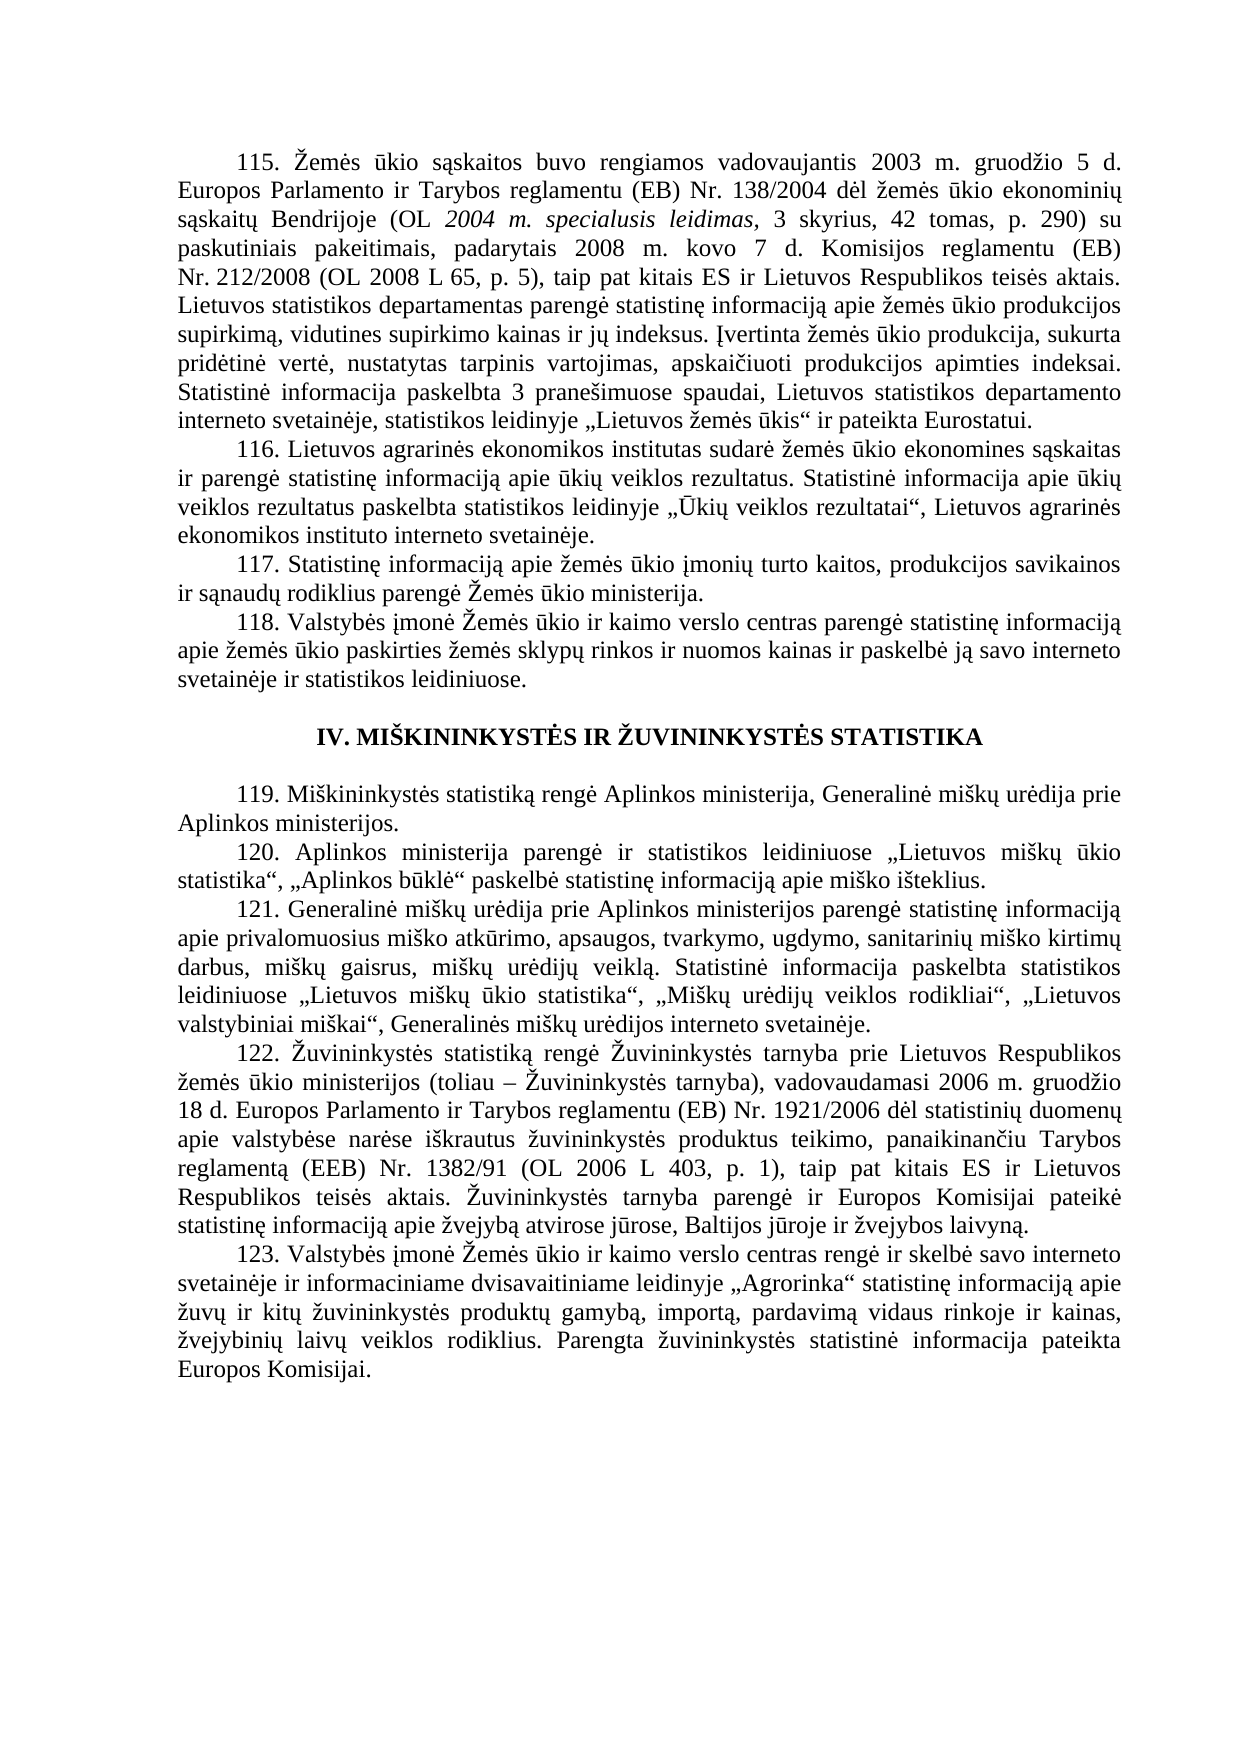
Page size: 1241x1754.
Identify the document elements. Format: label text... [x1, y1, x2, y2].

text 116. Lietuvos agrarinės ekonomikos institutas sudarė žemės ūkio ekonomines sąskaitas ir parengė statistinę informaciją apie ūkių veiklos rezultatus. Statistinė informacija apie ūkių veiklos rezultatus paskelbta statistikos leidinyje „Ūkių veiklos rezultatai“, Lietuvos agrarinės ekonomikos instituto interneto svetainėje. [177, 434, 1122, 549]
text 121. Generalinė miškų urėdija prie Aplinkos ministerijos parengė statistinę informaciją apie privalomuosius miško atkūrimo, apsaugos, tvarkymo, ugdymo, sanitarinių miško kirtimų darbus, miškų gaisrus, miškų urėdijų veiklą. Statistinė informacija paskelbta statistikos leidiniuose „Lietuvos miškų ūkio statistika“, „Miškų urėdijų veiklos rodikliai“, „Lietuvos valstybiniai miškai“, Generalinės miškų urėdijos interneto svetainėje. [177, 894, 1122, 1038]
text 117. Statistinę informaciją apie žemės ūkio įmonių turto kaitos, produkcijos savikainos ir sąnaudų rodiklius parengė Žemės ūkio ministerija. [177, 549, 1122, 607]
text 122. Žuvininkystės statistiką rengė Žuvininkystės tarnyba prie Lietuvos Respublikos žemės ūkio ministerijos (toliau – Žuvininkystės tarnyba), vadovaudamasi 2006 m. gruodžio 18 d. Europos Parlamento ir Tarybos reglamentu (EB) Nr. 1921/2006 dėl statistinių duomenų apie valstybėse narėse iškrautus žuvininkystės produktus teikimo, panaikinančiu Tarybos reglamentą (EEB) Nr. 1382/91 (OL 2006 L 403, p. 1), taip pat kitais ES ir Lietuvos Respublikos teisės aktais. Žuvininkystės tarnyba parengė ir Europos Komisijai pateikė statistinę informaciją apie žvejybą atvirose jūrose, Baltijos jūroje ir žvejybos laivyną. [177, 1038, 1122, 1239]
text 119. Miškininkystės statistiką rengė Aplinkos ministerija, Generalinė miškų urėdija prie Aplinkos ministerijos. [177, 779, 1122, 837]
text 120. Aplinkos ministerija parengė ir statistikos leidiniuose „Lietuvos miškų ūkio statistika“, „Aplinkos būklė“ paskelbė statistinę informaciją apie miško išteklius. [177, 837, 1122, 894]
text 115. Žemės ūkio sąskaitos buvo rengiamos vadovaujantis 2003 m. gruodžio 5 d. Europos Parlamento ir Tarybos reglamentu (EB) Nr. 138/2004 dėl žemės ūkio ekonominių sąskaitų Bendrijoje (OL 2004 m. specialusis leidimas, 3 skyrius, 42 tomas, p. 290) su paskutiniais pakeitimais, padarytais 2008 m. kovo 7 d. Komisijos reglamentu (EB) Nr. 212/2008 (OL 2008 L 65, p. 5), taip pat kitais ES ir Lietuvos Respublikos teisės aktais. Lietuvos statistikos departamentas parengė statistinę informaciją apie žemės ūkio produkcijos supirkimą, vidutines supirkimo kainas ir jų indeksus. Įvertinta žemės ūkio produkcija, sukurta pridėtinė vertė, nustatytas tarpinis vartojimas, apskaičiuoti produkcijos apimties indeksai. Statistinė informacija paskelbta 3 pranešimuose spaudai, Lietuvos statistikos departamento interneto svetainėje, statistikos leidinyje „Lietuvos žemės ūkis“ ir pateikta Eurostatui. [177, 147, 1122, 434]
text IV. MIŠKININKYSTĖS IR ŽUVININKYSTĖS STATISTIKA [177, 722, 1122, 751]
text 123. Valstybės įmonė Žemės ūkio ir kaimo verslo centras rengė ir skelbė savo interneto svetainėje ir informaciniame dvisavaitiniame leidinyje „Agrorinka“ statistinę informaciją apie žuvų ir kitų žuvininkystės produktų gamybą, importą, pardavimą vidaus rinkoje ir kainas, žvejybinių laivų veiklos rodiklius. Parengta žuvininkystės statistinė informacija pateikta Europos Komisijai. [177, 1239, 1122, 1383]
text 118. Valstybės įmonė Žemės ūkio ir kaimo verslo centras parengė statistinę informaciją apie žemės ūkio paskirties žemės sklypų rinkos ir nuomos kainas ir paskelbė ją savo interneto svetainėje ir statistikos leidiniuose. [177, 607, 1122, 693]
